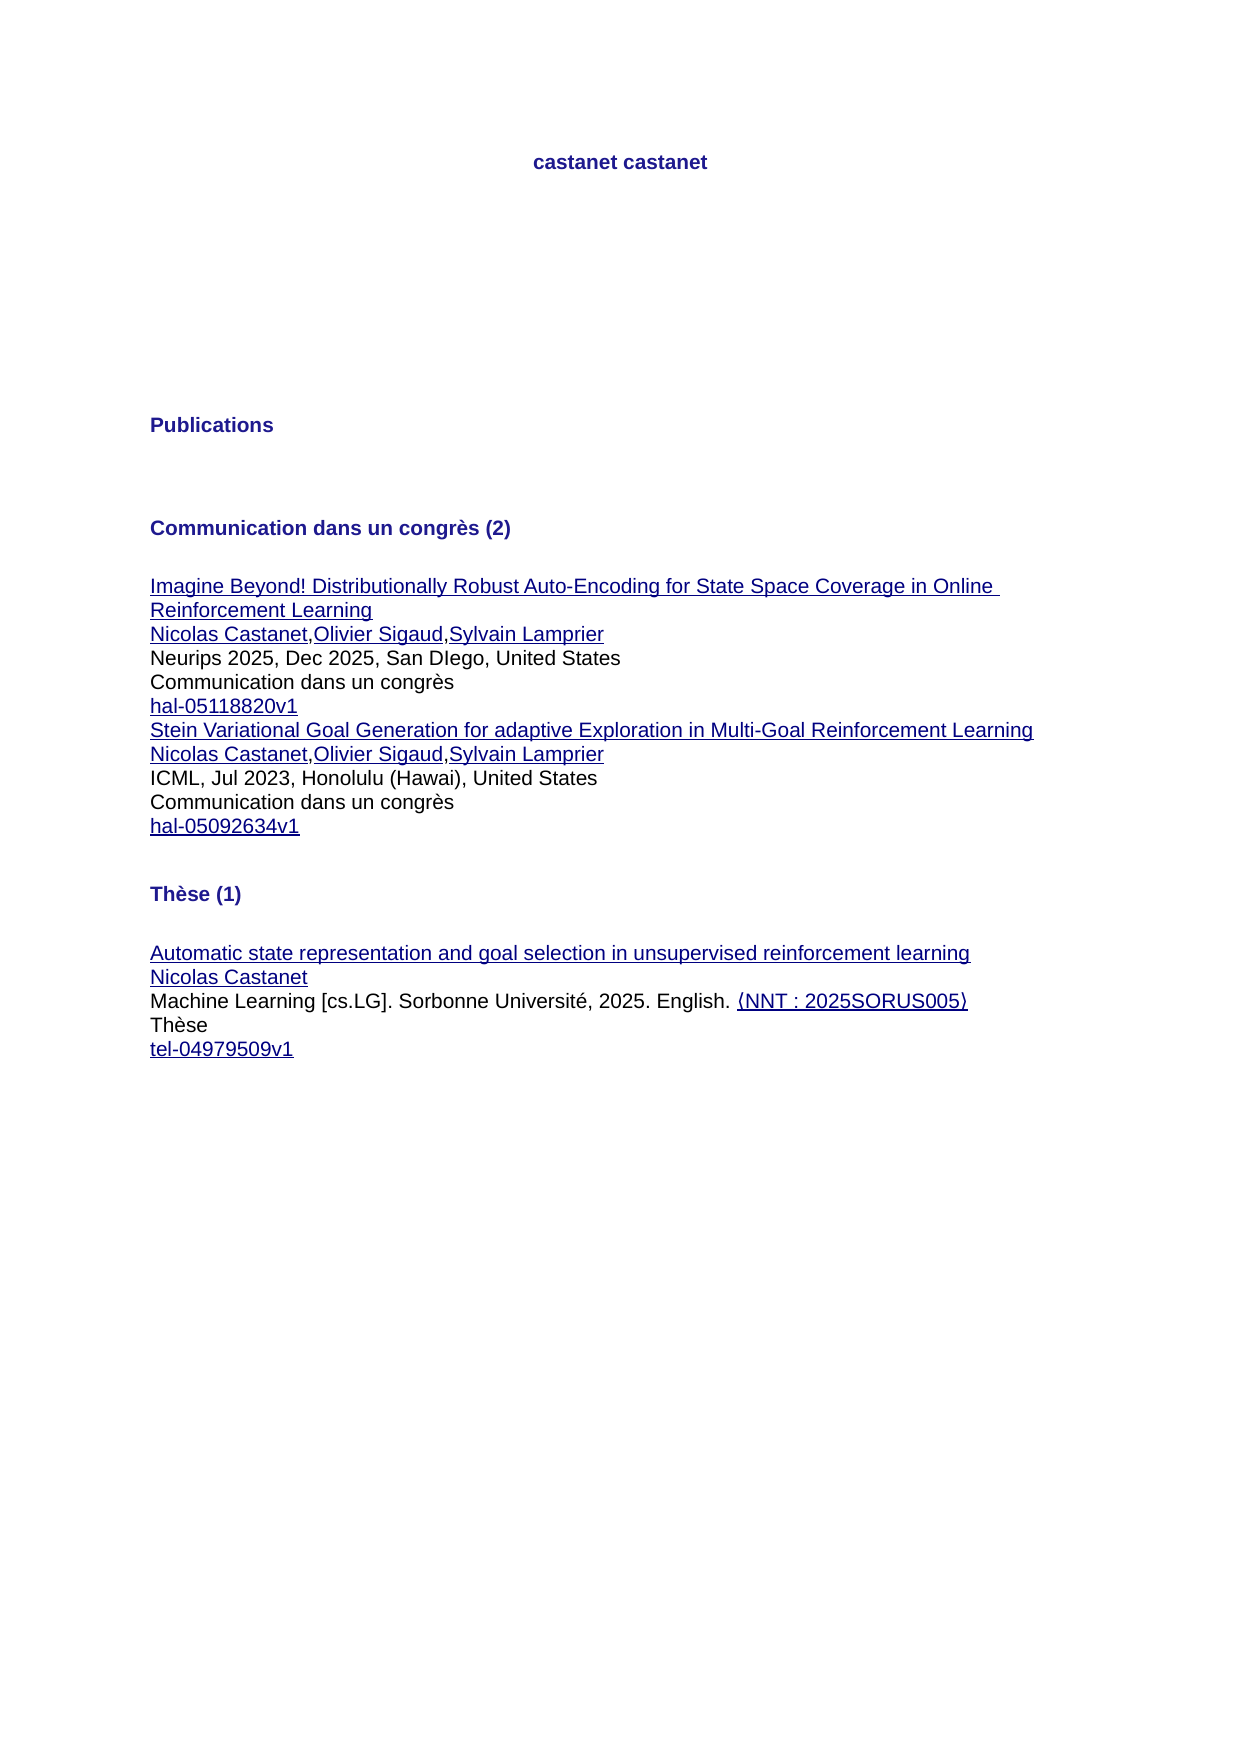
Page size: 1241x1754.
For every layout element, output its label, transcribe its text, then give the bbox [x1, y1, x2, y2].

subtitle Communication dans un congrès (2) [150, 516, 1090, 539]
subtitle Thèse (1) [150, 882, 1090, 906]
subtitle castanet castanet [150, 150, 1090, 174]
subtitle Publications [150, 412, 1090, 436]
table_cell Stein Variational Goal Generation for adaptive Exploration in Multi-Goal Reinforcement Learning Nicolas Castanet,Olivier Sigaud,Sylvain Lamprier ICML, Jul 2023, Honolulu (Hawai), United States Communication dans un congrès hal-05092634v1 [150, 718, 1090, 837]
table_header Automatic state representation and goal selection in unsupervised reinforcement learning Nicolas Castanet Machine Learning [cs.LG]. Sorbonne Université, 2025. English. ⟨NNT : 2025SORUS005⟩ Thèse tel-04979509v1 [150, 941, 1090, 1060]
table_header Imagine Beyond! Distributionally Robust Auto-Encoding for State Space Coverage in Online Reinforcement Learning Nicolas Castanet,Olivier Sigaud,Sylvain Lamprier Neurips 2025, Dec 2025, San DIego, United States Communication dans un congrès hal-05118820v1 [150, 574, 1090, 718]
